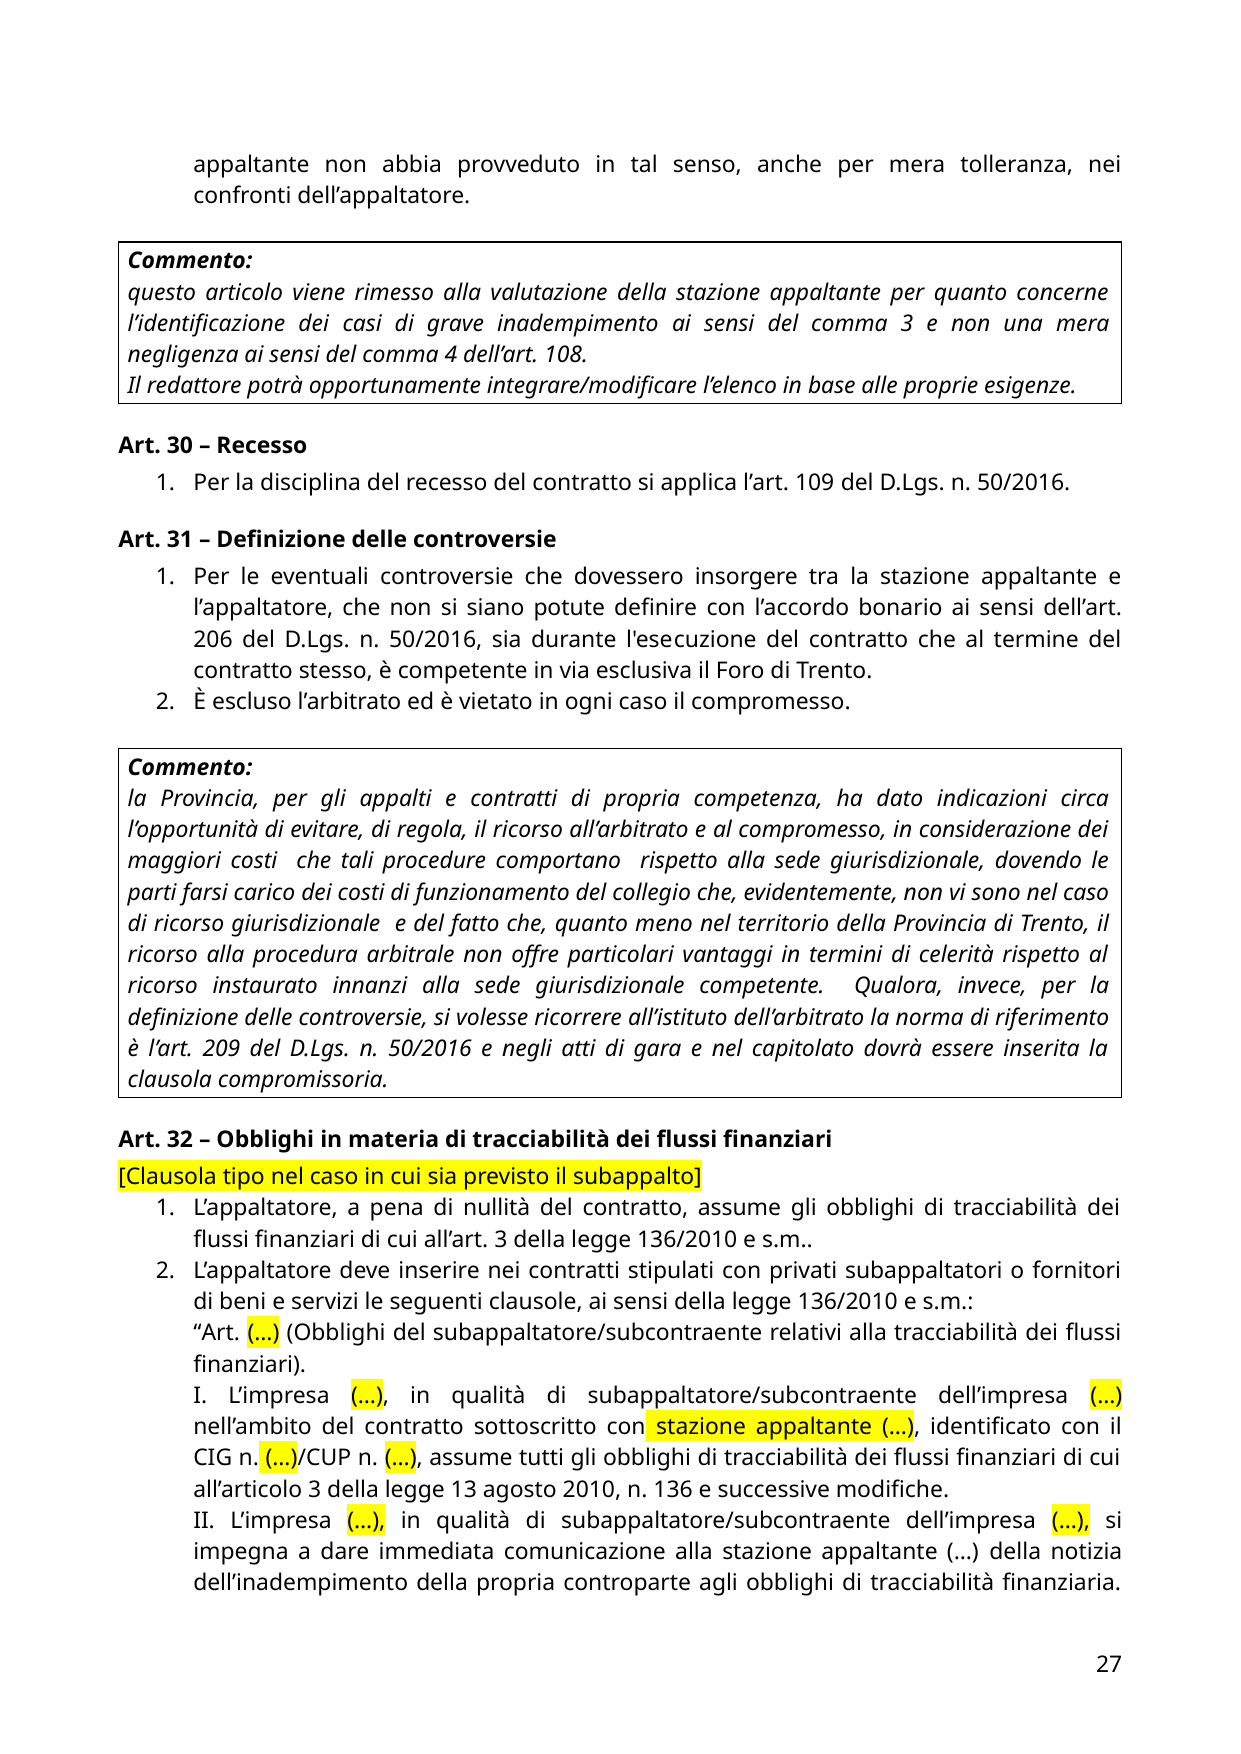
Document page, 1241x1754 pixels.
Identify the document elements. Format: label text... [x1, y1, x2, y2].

subtitle Art. 31 – Definizione delle controversie [118, 523, 1122, 554]
list Per la disciplina del recesso del contratto si applica l’art. 109 del D.Lgs. n. 50/2016. [156, 466, 1122, 498]
subtitle Art. 30 – Recesso [118, 429, 1122, 460]
subtitle Art. 32 – Obblighi in materia di tracciabilità dei flussi finanziari [118, 1123, 1122, 1154]
list L’appaltatore deve inserire nei contratti stipulati con privati subappaltatori o fornitori di beni e servizi le seguenti clausole, ai sensi della legge 136/2010 e s.m.: [156, 1254, 1122, 1316]
list L’appaltatore, a pena di nullità del contratto, assume gli obblighi di tracciabilità dei flussi finanziari di cui all’art. 3 della legge 136/2010 e s.m.. [156, 1191, 1122, 1254]
list Commento: [119, 749, 1121, 779]
text Il redattore potrà opportunamente integrare/modificare l’elenco in base alle proprie esigenze. [119, 366, 1121, 403]
list “Art. (…) (Obblighi del subappaltatore/subcontraente relativi alla tracciabilità dei flussi finanziari). [156, 1316, 1122, 1379]
list Per le eventuali controversie che dovessero insorgere tra la stazione appaltante e l’appaltatore, che non si siano potute definire con l’accordo bonario ai sensi dell’art. 206 del D.Lgs. n. 50/2016, sia durante l'esecuzione del contratto che al termine del contratto stesso, è competente in via esclusiva il Foro di Trento. [156, 560, 1122, 685]
list I. L’impresa (…), in qualità di subappaltatore/subcontraente dell’impresa (…) nell’ambito del contratto sottoscritto con stazione appaltante (…), identificato con il CIG n. (…)/CUP n. (…), assume tutti gli obblighi di tracciabilità dei flussi finanziari di cui all’articolo 3 della legge 13 agosto 2010, n. 136 e successive modifiche. [156, 1379, 1122, 1504]
text questo articolo viene rimesso alla valutazione della stazione appaltante per quanto concerne l’identificazione dei casi di grave inadempimento ai sensi del comma 3 e non una mera negligenza ai sensi del comma 4 dell’art. 108. [119, 273, 1121, 366]
list II. L’impresa (…), in qualità di subappaltatore/subcontraente dell’impresa (…), si impegna a dare immediata comunicazione alla stazione appaltante (…) della notizia dell’inadempimento della propria controparte agli obblighi di tracciabilità finanziaria. [156, 1504, 1122, 1629]
list la Provincia, per gli appalti e contratti di propria competenza, ha dato indicazioni circa l’opportunità di evitare, di regola, il ricorso all’arbitrato e al compromesso, in considerazione dei maggiori costi che tali procedure comportano rispetto alla sede giurisdizionale, dovendo le parti farsi carico dei costi di funzionamento del collegio che, evidentemente, non vi sono nel caso di ricorso giurisdizionale e del fatto che, quanto meno nel territorio della Provincia di Trento, il ricorso alla procedura arbitrale non offre particolari vantaggi in termini di celerità rispetto al ricorso instaurato innanzi alla sede giurisdizionale competente. Qualora, invece, per la definizione delle controversie, si volesse ricorrere all’istituto dell’arbitrato la norma di riferimento è l’art. 209 del D.Lgs. n. 50/2016 e negli atti di gara e nel capitolato dovrà essere inserita la clausola compromissoria. [119, 779, 1121, 1097]
list È escluso l’arbitrato ed è vietato in ogni caso il compromesso. [156, 685, 1122, 716]
list appaltante non abbia provveduto in tal senso, anche per mera tolleranza, nei confronti dell’appaltatore. [156, 148, 1122, 210]
text Commento: [119, 243, 1121, 273]
text [Clausola tipo nel caso in cui sia previsto il subappalto] [118, 1160, 1122, 1191]
